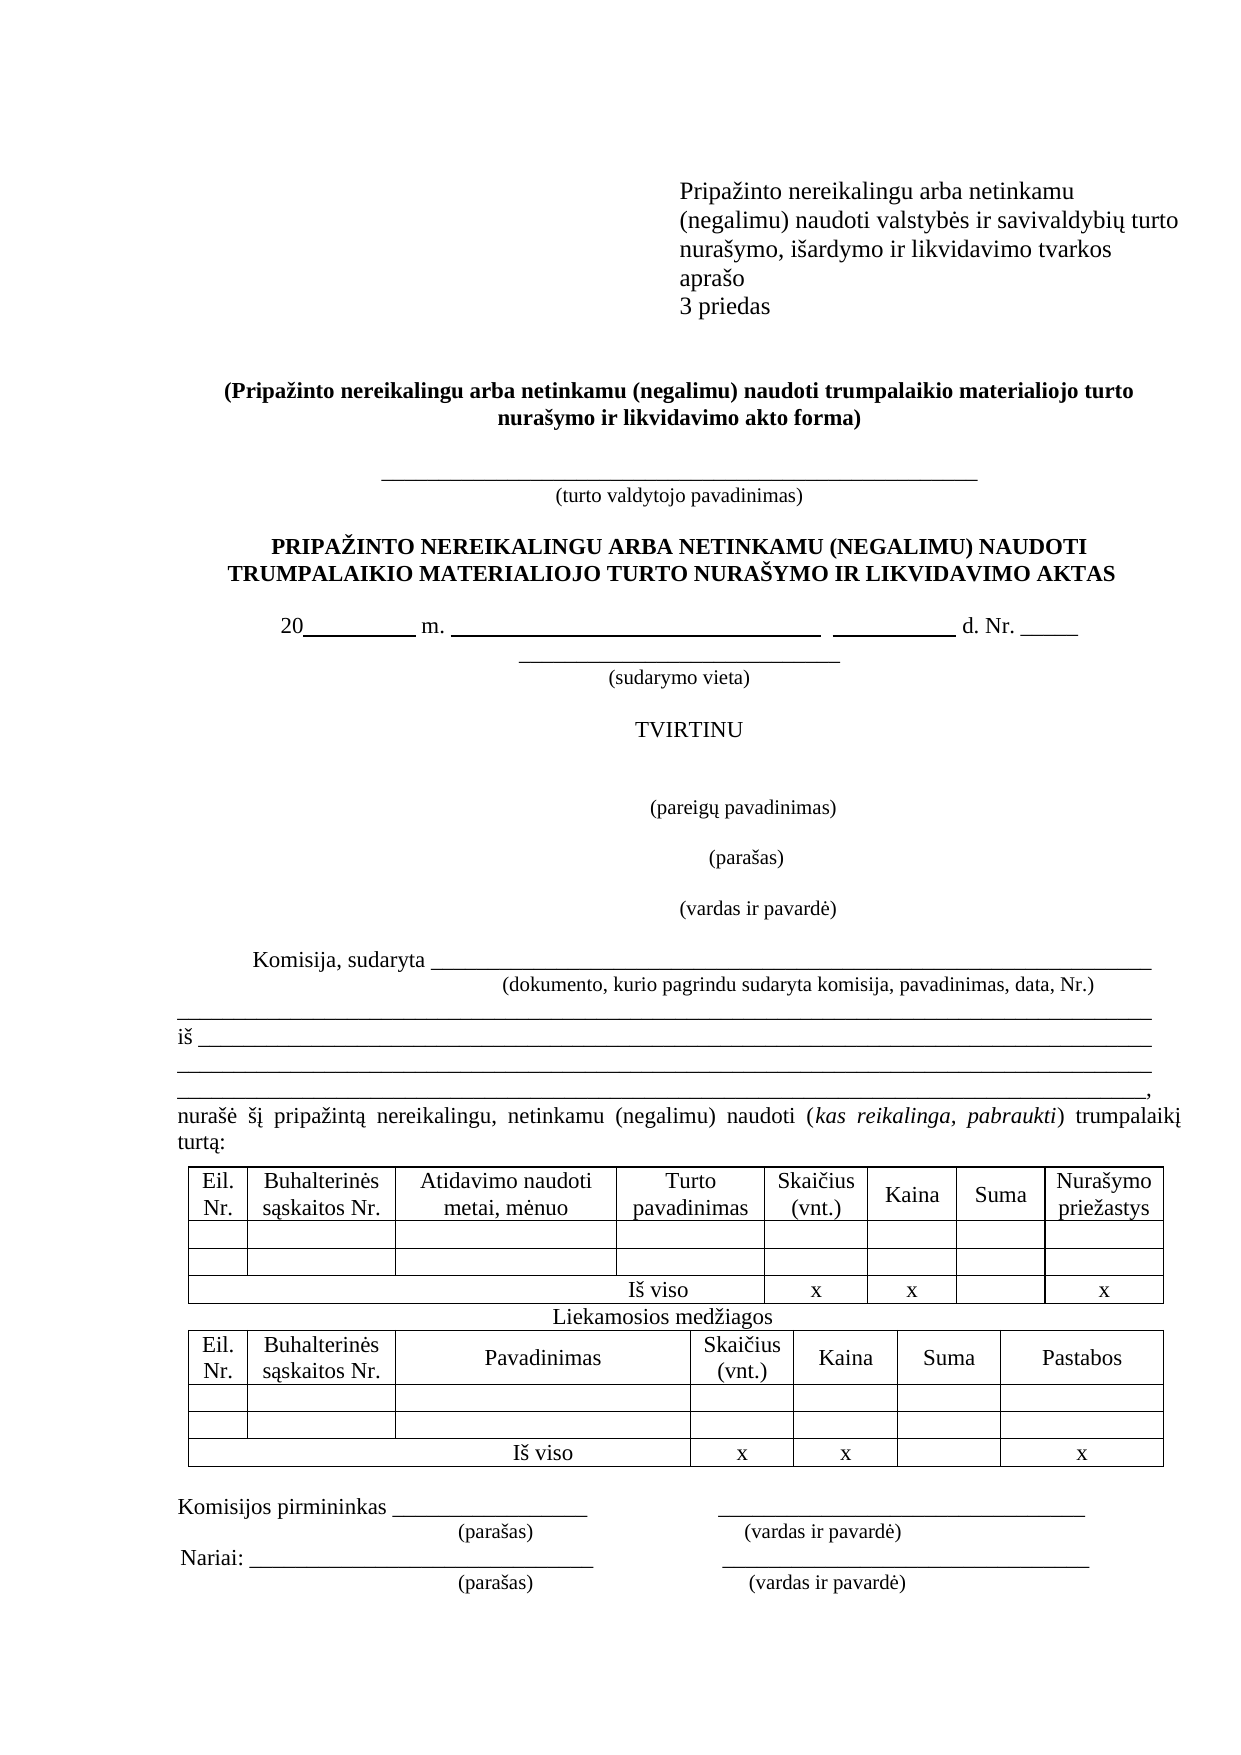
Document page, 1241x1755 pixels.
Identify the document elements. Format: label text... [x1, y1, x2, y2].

text PRIPAŽINTO NEREIKALINGU ARBA NETINKAMU (NEGALIMU) NAUDOTI TRUMPALAIKIO MATERIALIOJO TURTO NURAŠYMO IR LIKVIDAVIMO AKTAS [162, 533, 1181, 586]
text Pripažinto nereikalingu arba netinkamu (negalimu) naudoti valstybės ir savivaldybių turto nurašymo, išardymo ir likvidavimo tvarkos aprašo [679, 176, 1181, 291]
table_cell x [691, 1439, 793, 1466]
table_header Buhalterinės sąskaitos Nr. [248, 1168, 395, 1220]
table_header Pastabos [1001, 1331, 1163, 1383]
table_header Suma [957, 1168, 1044, 1220]
text Liekamosios medžiagos [477, 1303, 1181, 1330]
table_header Kaina [794, 1331, 897, 1383]
table_cell x [868, 1276, 956, 1302]
text (dokumento, kurio pagrindu sudaryta komisija, pavadinimas, data, Nr.) [177, 972, 1181, 996]
text (turto valdytojo pavadinimas) [177, 483, 1181, 507]
text (vardas ir pavardė) [177, 896, 1048, 919]
text (pareigų pavadinimas) [177, 795, 1048, 819]
table_cell [248, 1412, 395, 1438]
table_cell [248, 1276, 395, 1302]
table_cell [868, 1221, 956, 1248]
text Komisijos pirmininkas _________________ ________________________________ [177, 1493, 1181, 1519]
table_header Kaina [868, 1168, 956, 1220]
text (parašas) [177, 845, 1048, 869]
table_header Skaičius (vnt.) [765, 1168, 867, 1220]
text ____________________________________________________ [177, 457, 1181, 483]
table_cell [1046, 1249, 1163, 1275]
table_cell x [1001, 1439, 1163, 1466]
table_cell [898, 1412, 1000, 1438]
table_header Atidavimo naudoti metai, mėnuo [396, 1168, 616, 1220]
table_cell Iš viso [617, 1276, 764, 1302]
table_cell [794, 1412, 897, 1438]
table_cell [898, 1385, 1000, 1411]
table_cell [189, 1385, 247, 1411]
text Nariai: ______________________________ ________________________________ [180, 1543, 1181, 1570]
text Komisija, sudaryta [177, 946, 1181, 972]
table_cell [189, 1249, 247, 1275]
table_header Nurašymo priežastys [1046, 1168, 1163, 1220]
text (Pripažinto nereikalingu arba netinkamu (negalimu) naudoti trumpalaikio materialiojo turto nurašymo ir likvidavimo akto forma) [177, 378, 1181, 430]
table_cell [794, 1385, 897, 1411]
table_header Turto pavadinimas [617, 1168, 764, 1220]
table_cell [957, 1249, 1044, 1275]
table_cell [1001, 1385, 1163, 1411]
table_cell [898, 1439, 1000, 1466]
table_cell [248, 1249, 395, 1275]
text nurašė šį pripažintą nereikalingu, netinkamu (negalimu) naudoti (kas reikalinga, pabraukti) trumpalaikį turtą: [177, 1102, 1181, 1154]
table_header Pavadinimas [396, 1331, 690, 1383]
text 20 m. d. Nr. _____ [177, 612, 1181, 639]
table_cell [765, 1221, 867, 1248]
table_cell x [765, 1276, 867, 1302]
table_header Skaičius (vnt.) [691, 1331, 793, 1383]
table_cell [396, 1412, 690, 1438]
table_cell [1001, 1412, 1163, 1438]
table_cell [189, 1439, 247, 1466]
table_cell Iš viso [395, 1439, 690, 1466]
text (sudarymo vieta) [177, 665, 1181, 689]
table_header Eil. Nr. [189, 1331, 247, 1383]
table_header Suma [898, 1331, 1000, 1383]
table_cell [395, 1276, 617, 1302]
table_cell [396, 1221, 616, 1248]
table_cell [248, 1385, 395, 1411]
table_cell x [1046, 1276, 1163, 1302]
table_cell [248, 1221, 395, 1248]
table_header Buhalterinės sąskaitos Nr. [248, 1331, 395, 1383]
table_cell [957, 1221, 1044, 1248]
table_cell [957, 1276, 1044, 1302]
table_cell [691, 1412, 793, 1438]
table_cell [617, 1249, 764, 1275]
table_cell [765, 1249, 867, 1275]
text TVIRTINU [635, 716, 1181, 742]
table_cell [248, 1439, 395, 1466]
text (parašas) (vardas ir pavardė) [182, 1570, 1181, 1594]
text , [162, 1075, 1181, 1102]
text ____________________________ [177, 639, 1181, 665]
table_cell x [794, 1439, 897, 1466]
table_cell [691, 1385, 793, 1411]
text 3 priedas [679, 291, 1181, 320]
table_header Eil. Nr. [189, 1168, 247, 1220]
table_cell [396, 1249, 616, 1275]
table_cell [617, 1221, 764, 1248]
table_cell [189, 1276, 247, 1302]
text iš [162, 1023, 1181, 1049]
table_cell [1046, 1221, 1163, 1248]
table_cell [868, 1249, 956, 1275]
table_cell [189, 1221, 247, 1248]
table_cell [189, 1412, 247, 1438]
text (parašas) (vardas ir pavardė) [177, 1519, 1181, 1543]
table_cell [396, 1385, 690, 1411]
